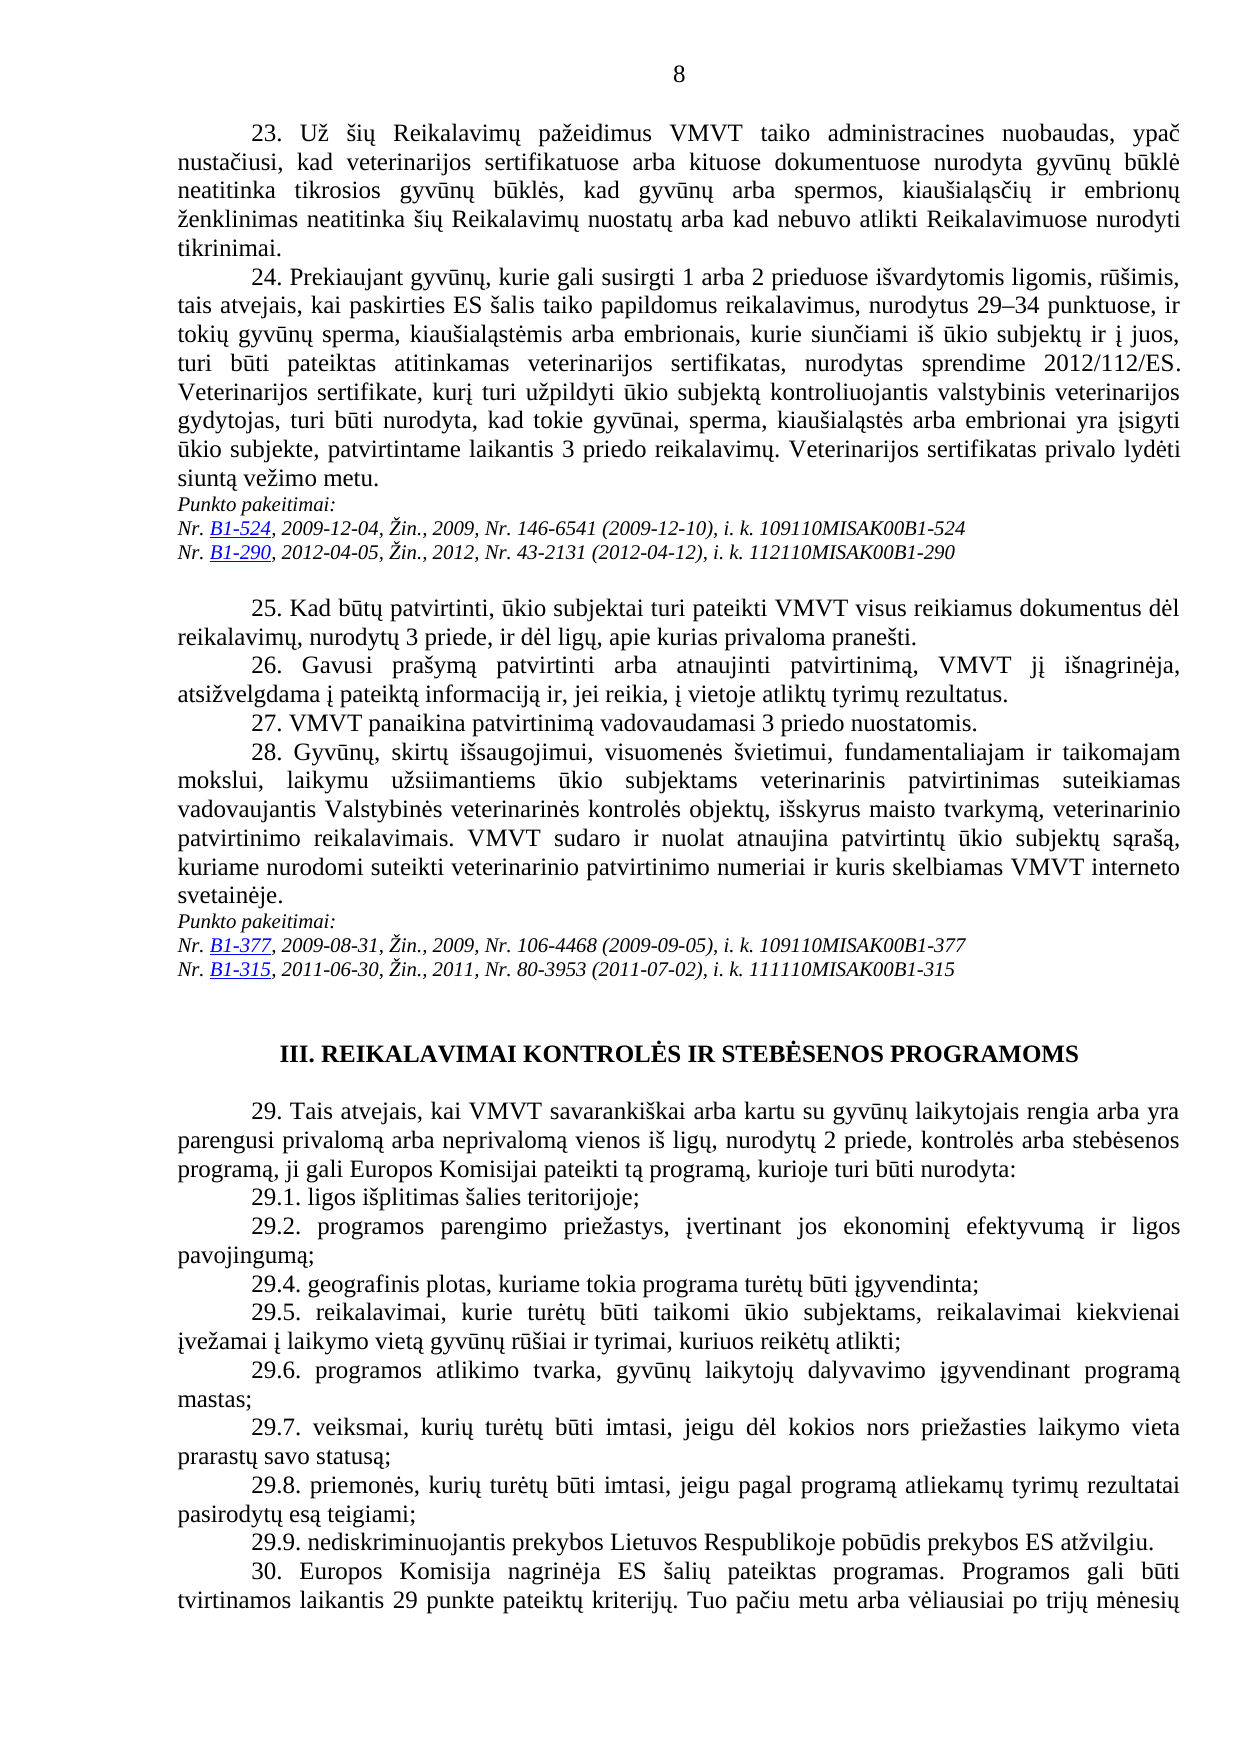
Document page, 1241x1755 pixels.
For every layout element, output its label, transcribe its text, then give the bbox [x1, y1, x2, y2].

text Nr. B1-524, 2009-12-04, Žin., 2009, Nr. 146-6541 (2009-12-10), i. k. 109110MISAK00B1-524 [177, 516, 1181, 540]
text 29.4. geografinis plotas, kuriame tokia programa turėtų būti įgyvendinta; [177, 1269, 1181, 1297]
text 27. VMVT panaikina patvirtinimą vadovaudamasi 3 priedo nuostatomis. [177, 708, 1181, 737]
text 28. Gyvūnų, skirtų išsaugojimui, visuomenės švietimui, fundamentaliajam ir taikomajam mokslui, laikymu užsiimantiems ūkio subjektams veterinarinis patvirtinimas suteikiamas vadovaujantis Valstybinės veterinarinės kontrolės objektų, išskyrus maisto tvarkymą, veterinarinio patvirtinimo reikalavimais. VMVT sudaro ir nuolat atnaujina patvirtintų ūkio subjektų sąrašą, kuriame nurodomi suteikti veterinarinio patvirtinimo numeriai ir kuris skelbiamas VMVT interneto svetainėje. [177, 737, 1181, 909]
text 29.1. ligos išplitimas šalies teritorijoje; [177, 1182, 1181, 1211]
text 26. Gavusi prašymą patvirtinti arba atnaujinti patvirtinimą, VMVT jį išnagrinėja, atsižvelgdama į pateiktą informaciją ir, jei reikia, į vietoje atliktų tyrimų rezultatus. [177, 650, 1181, 708]
text III. REIKALAVIMAI KONTROLĖS IR STEBĖSENOS PROGRAMOMS [177, 1039, 1181, 1067]
text 29.9. nediskriminuojantis prekybos Lietuvos Respublikoje pobūdis prekybos ES atžvilgiu. [177, 1527, 1181, 1556]
text Nr. B1-377, 2009-08-31, Žin., 2009, Nr. 106-4468 (2009-09-05), i. k. 109110MISAK00B1-377 [177, 933, 1181, 957]
text 25. Kad būtų patvirtinti, ūkio subjektai turi pateikti VMVT visus reikiamus dokumentus dėl reikalavimų, nurodytų 3 priede, ir dėl ligų, apie kurias privaloma pranešti. [177, 593, 1181, 650]
text 24. Prekiaujant gyvūnų, kurie gali susirgti 1 arba 2 prieduose išvardytomis ligomis, rūšimis, tais atvejais, kai paskirties ES šalis taiko papildomus reikalavimus, nurodytus 29–34 punktuose, ir tokių gyvūnų sperma, kiaušialąstėmis arba embrionais, kurie siunčiami iš ūkio subjektų ir į juos, turi būti pateiktas atitinkamas veterinarijos sertifikatas, nurodytas sprendime 2012/112/ES. Veterinarijos sertifikate, kurį turi užpildyti ūkio subjektą kontroliuojantis valstybinis veterinarijos gydytojas, turi būti nurodyta, kad tokie gyvūnai, sperma, kiaušialąstės arba embrionai yra įsigyti ūkio subjekte, patvirtintame laikantis 3 priedo reikalavimų. Veterinarijos sertifikatas privalo lydėti siuntą vežimo metu. [177, 262, 1181, 492]
text 29.2. programos parengimo priežastys, įvertinant jos ekonominį efektyvumą ir ligos pavojingumą; [177, 1211, 1181, 1269]
text Nr. B1-315, 2011-06-30, Žin., 2011, Nr. 80-3953 (2011-07-02), i. k. 111110MISAK00B1-315 [177, 957, 1181, 981]
text 29.8. priemonės, kurių turėtų būti imtasi, jeigu pagal programą atliekamų tyrimų rezultatai pasirodytų esą teigiami; [177, 1470, 1181, 1527]
text 30. Europos Komisija nagrinėja ES šalių pateiktas programas. Programos gali būti tvirtinamos laikantis 29 punkte pateiktų kriterijų. Tuo pačiu metu arba vėliausiai po trijų mėnesių [177, 1556, 1181, 1614]
text Punkto pakeitimai: [177, 492, 1181, 516]
text 29.6. programos atlikimo tvarka, gyvūnų laikytojų dalyvavimo įgyvendinant programą mastas; [177, 1355, 1181, 1412]
text 29. Tais atvejais, kai VMVT savarankiškai arba kartu su gyvūnų laikytojais rengia arba yra parengusi privalomą arba neprivalomą vienos iš ligų, nurodytų 2 priede, kontrolės arba stebėsenos programą, ji gali Europos Komisijai pateikti tą programą, kurioje turi būti nurodyta: [177, 1096, 1181, 1182]
text Punkto pakeitimai: [177, 909, 1181, 933]
text 29.5. reikalavimai, kurie turėtų būti taikomi ūkio subjektams, reikalavimai kiekvienai įvežamai į laikymo vietą gyvūnų rūšiai ir tyrimai, kuriuos reikėtų atlikti; [177, 1297, 1181, 1355]
text Nr. B1-290, 2012-04-05, Žin., 2012, Nr. 43-2131 (2012-04-12), i. k. 112110MISAK00B1-290 [177, 540, 1181, 564]
text 29.7. veiksmai, kurių turėtų būti imtasi, jeigu dėl kokios nors priežasties laikymo vieta prarastų savo statusą; [177, 1412, 1181, 1470]
text 23. Už šių Reikalavimų pažeidimus VMVT taiko administracines nuobaudas, ypač nustačiusi, kad veterinarijos sertifikatuose arba kituose dokumentuose nurodyta gyvūnų būklė neatitinka tikrosios gyvūnų būklės, kad gyvūnų arba spermos, kiaušialąsčių ir embrionų ženklinimas neatitinka šių Reikalavimų nuostatų arba kad nebuvo atlikti Reikalavimuose nurodyti tikrinimai. [177, 118, 1181, 262]
